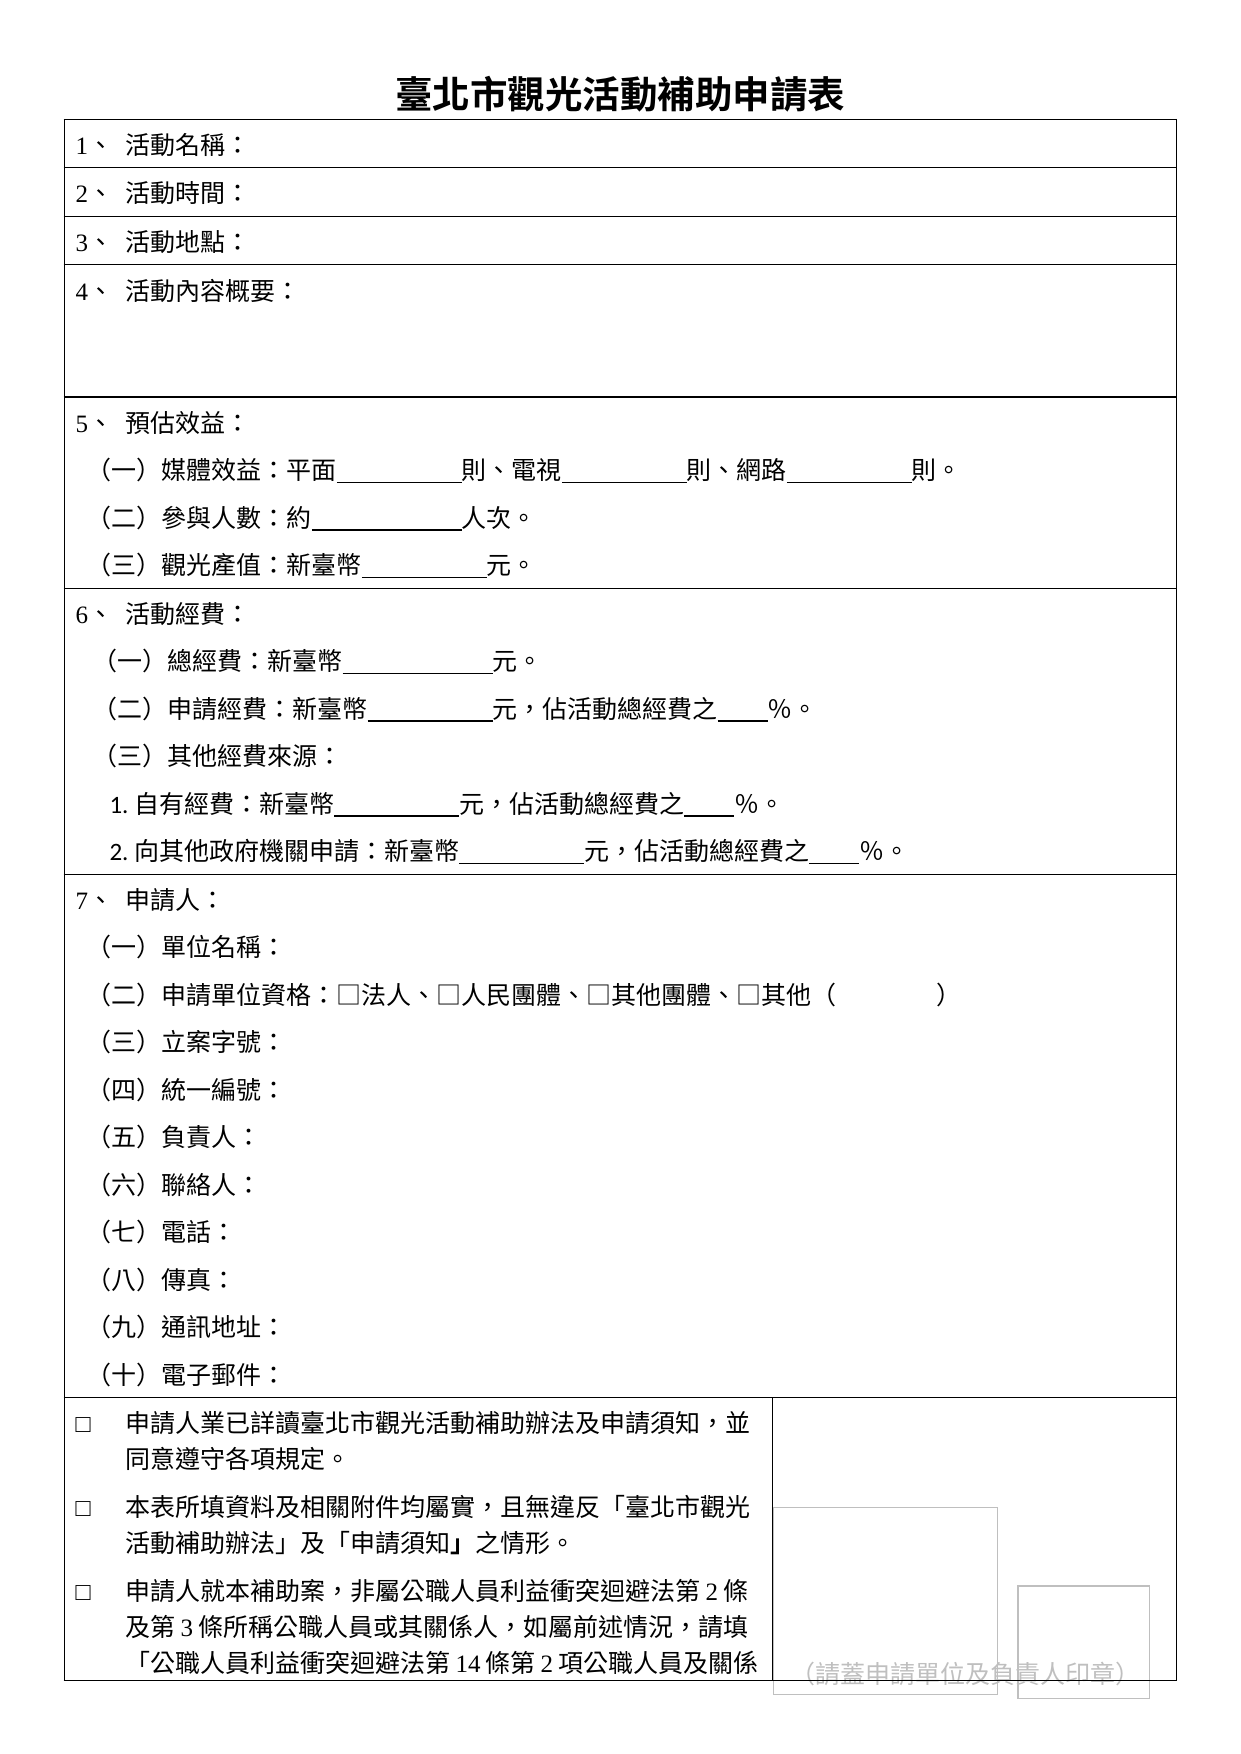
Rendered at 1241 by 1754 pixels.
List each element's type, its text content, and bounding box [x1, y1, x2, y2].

table_cell [774, 1508, 997, 1680]
table_cell 申請人業已詳讀臺北市觀光活動補助辦法及申請須知，並同意遵守各項規定。 本表所填資料及相關附件均屬實，且無違反「臺北市觀光活動補助辦法」及「申請須知」之情形。 申請人就本補助案，非屬公職人員利益衝突迴避法第2條及第3條所稱公職人員或其關係人，如屬前述情況，請填「公職人員利益衝突迴避法第14條第2項公職人員及關係 [65, 1398, 772, 1680]
table_cell 活動經費： （一）總經費：新臺幣 元。 （二）申請經費：新臺幣 元，佔活動總經費之 ％。 （三）其他經費來源： 1. 自有經費：新臺幣 元，佔活動總經費之 ％。 2. 向其他政府機關申請：新臺幣 元，佔活動總經費之 ％。 [65, 589, 1176, 873]
table_cell [1049, 1671, 1056, 1680]
table_cell 預估效益： （一）媒體效益：平面 則、電視 則、網路 則。 （二）參與人數：約 人次。 （三）觀光產值：新臺幣 元。 [65, 398, 1176, 587]
table_cell [773, 1398, 1176, 1680]
table_cell 活動內容概要： [65, 265, 1176, 396]
table_header 活動名稱： [65, 120, 1176, 167]
table_cell [976, 1672, 985, 1679]
table_cell 活動時間： [65, 168, 1176, 216]
table_cell [971, 1672, 979, 1680]
table_cell [1080, 1666, 1086, 1680]
table_cell 活動地點： [65, 217, 1176, 264]
table_cell [1019, 1587, 1149, 1680]
table_cell 申請人： （一）單位名稱： （二）申請單位資格：□法人、□人民團體、□其他團體、□其他（ ） （三）立案字號： （四）統一編號： （五）負責人： （六）聯絡人： （七）電話： （八）傳真： （九）通訊地址： （十）電子郵件： [65, 875, 1176, 1397]
text 臺北市觀光活動補助申請表 [59, 64, 1181, 119]
